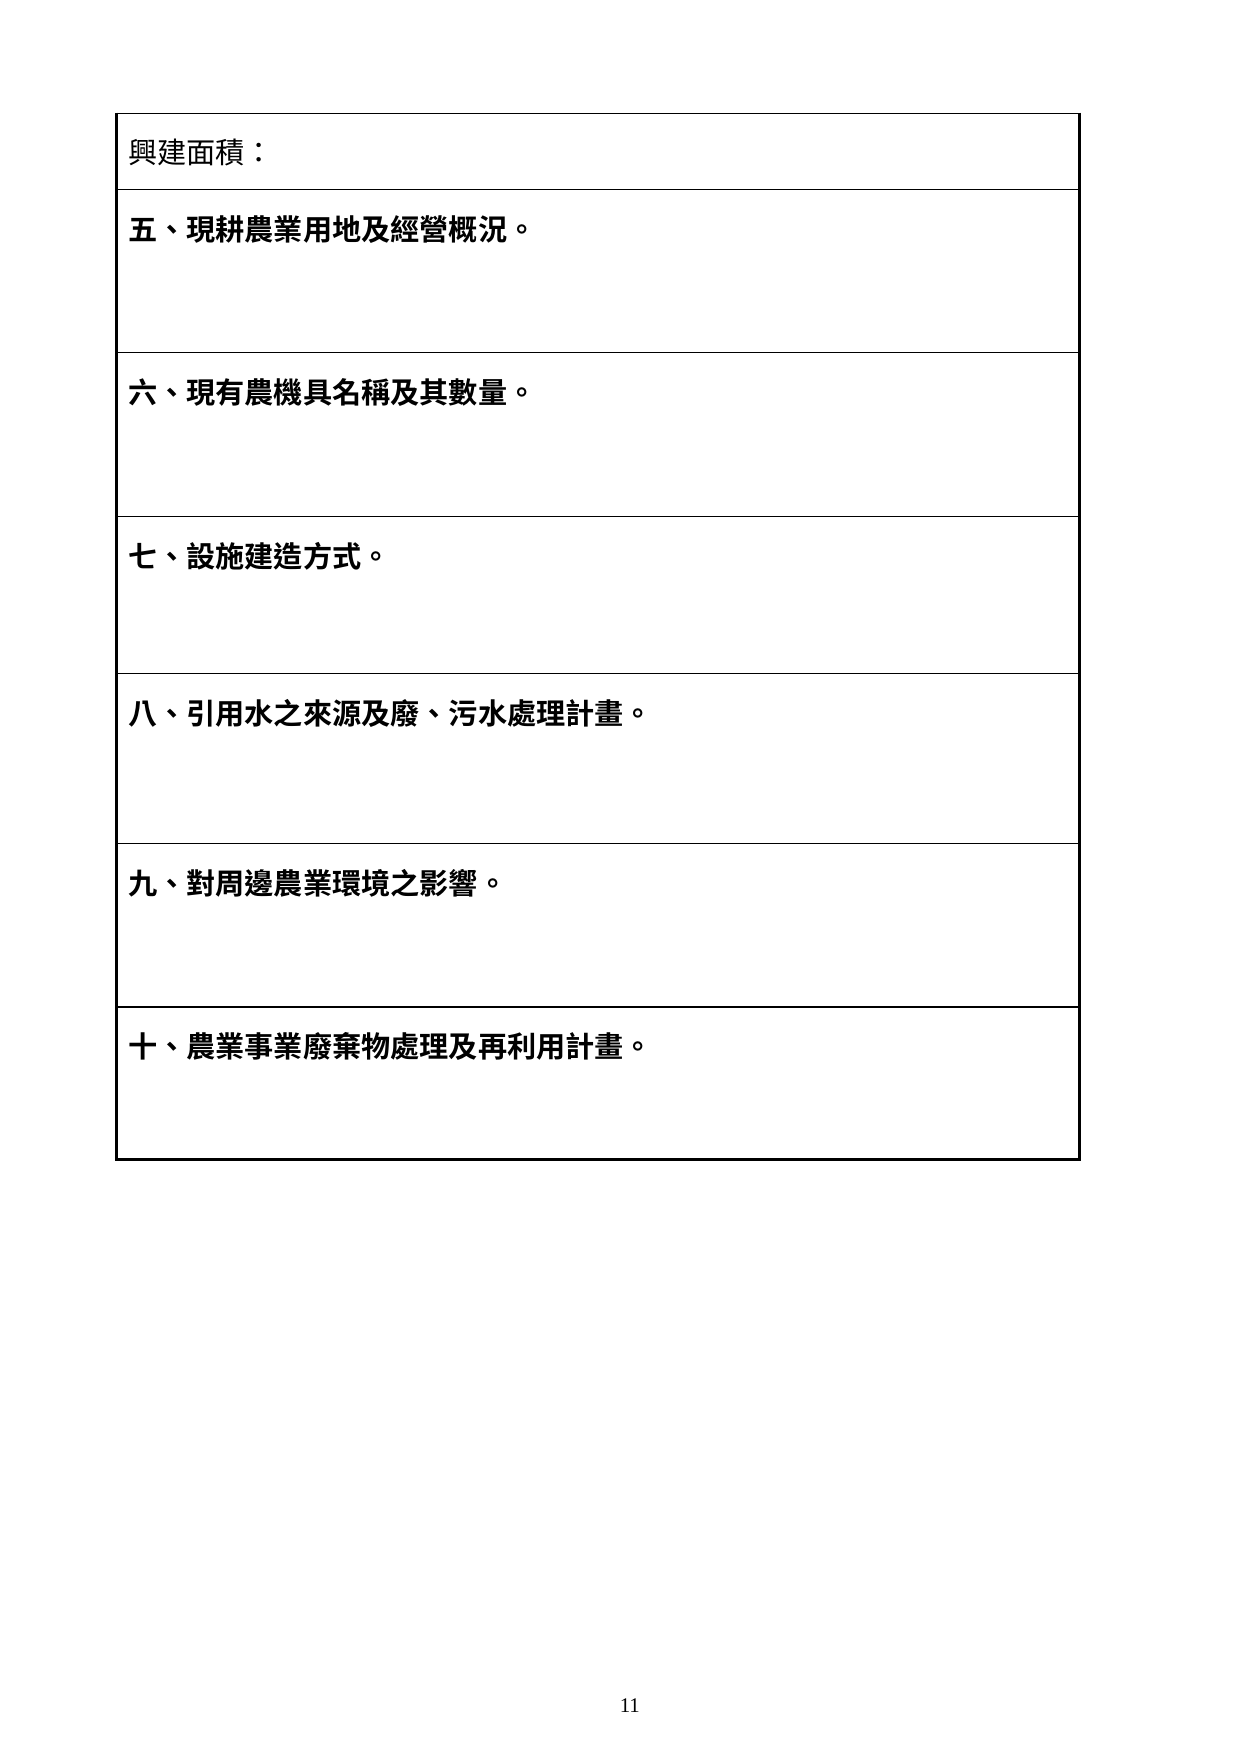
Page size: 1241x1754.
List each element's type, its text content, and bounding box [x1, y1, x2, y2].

table_cell 十、農業事業廢棄物處理及再利用計畫。 [118, 1008, 1078, 1157]
table_cell 興建面積： [118, 114, 1078, 189]
table_cell 七、設施建造方式。 [118, 517, 1078, 673]
table_cell 五、現耕農業用地及經營概況。 [118, 190, 1078, 352]
table_cell 六、現有農機具名稱及其數量。 [118, 353, 1078, 516]
table_cell 九、對周邊農業環境之影響。 [118, 844, 1078, 1006]
table_cell 八、引用水之來源及廢、污水處理計畫。 [118, 674, 1078, 843]
